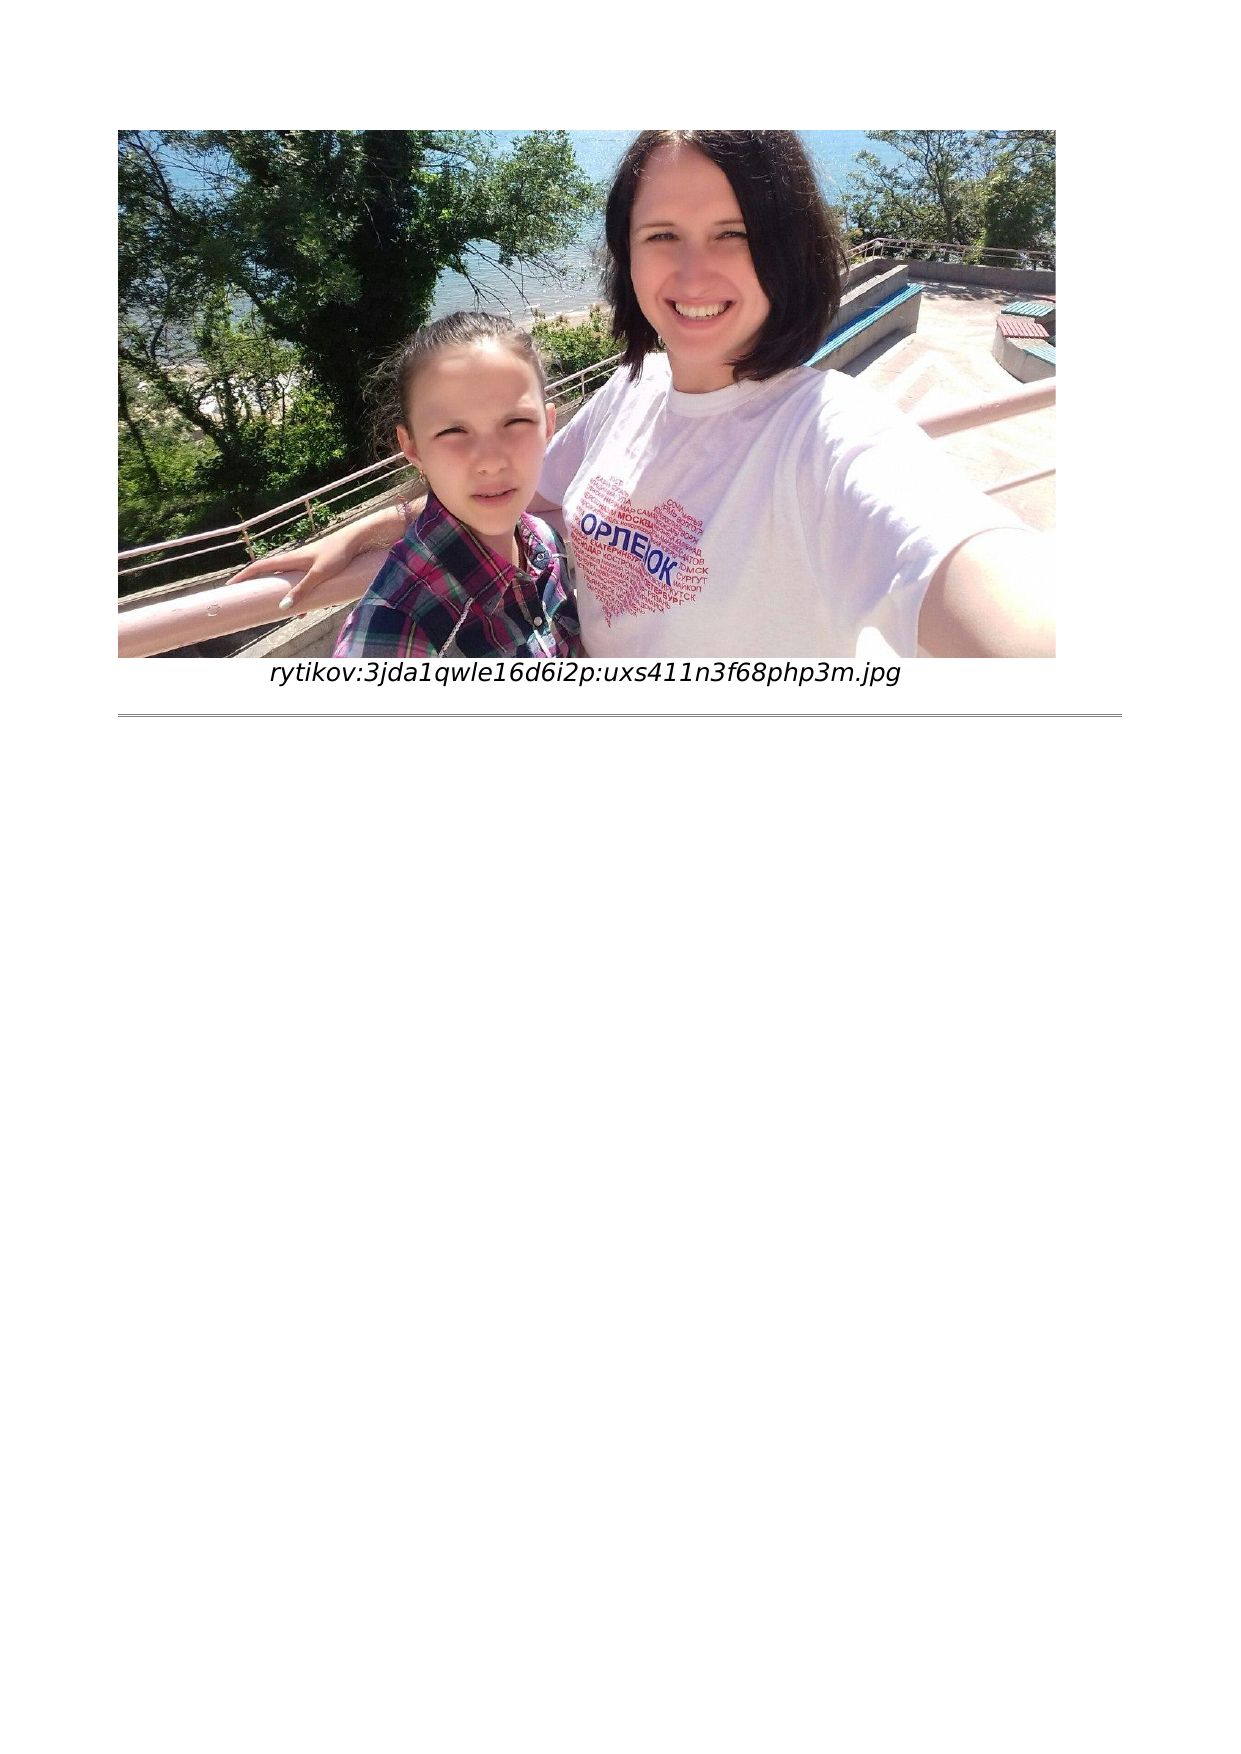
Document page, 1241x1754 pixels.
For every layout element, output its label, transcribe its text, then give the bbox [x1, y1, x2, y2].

picture [118, 130, 1056, 658]
text rytikov:3jda1qwle16d6i2p:uxs411n3f68php3m.jpg [118, 658, 1056, 687]
